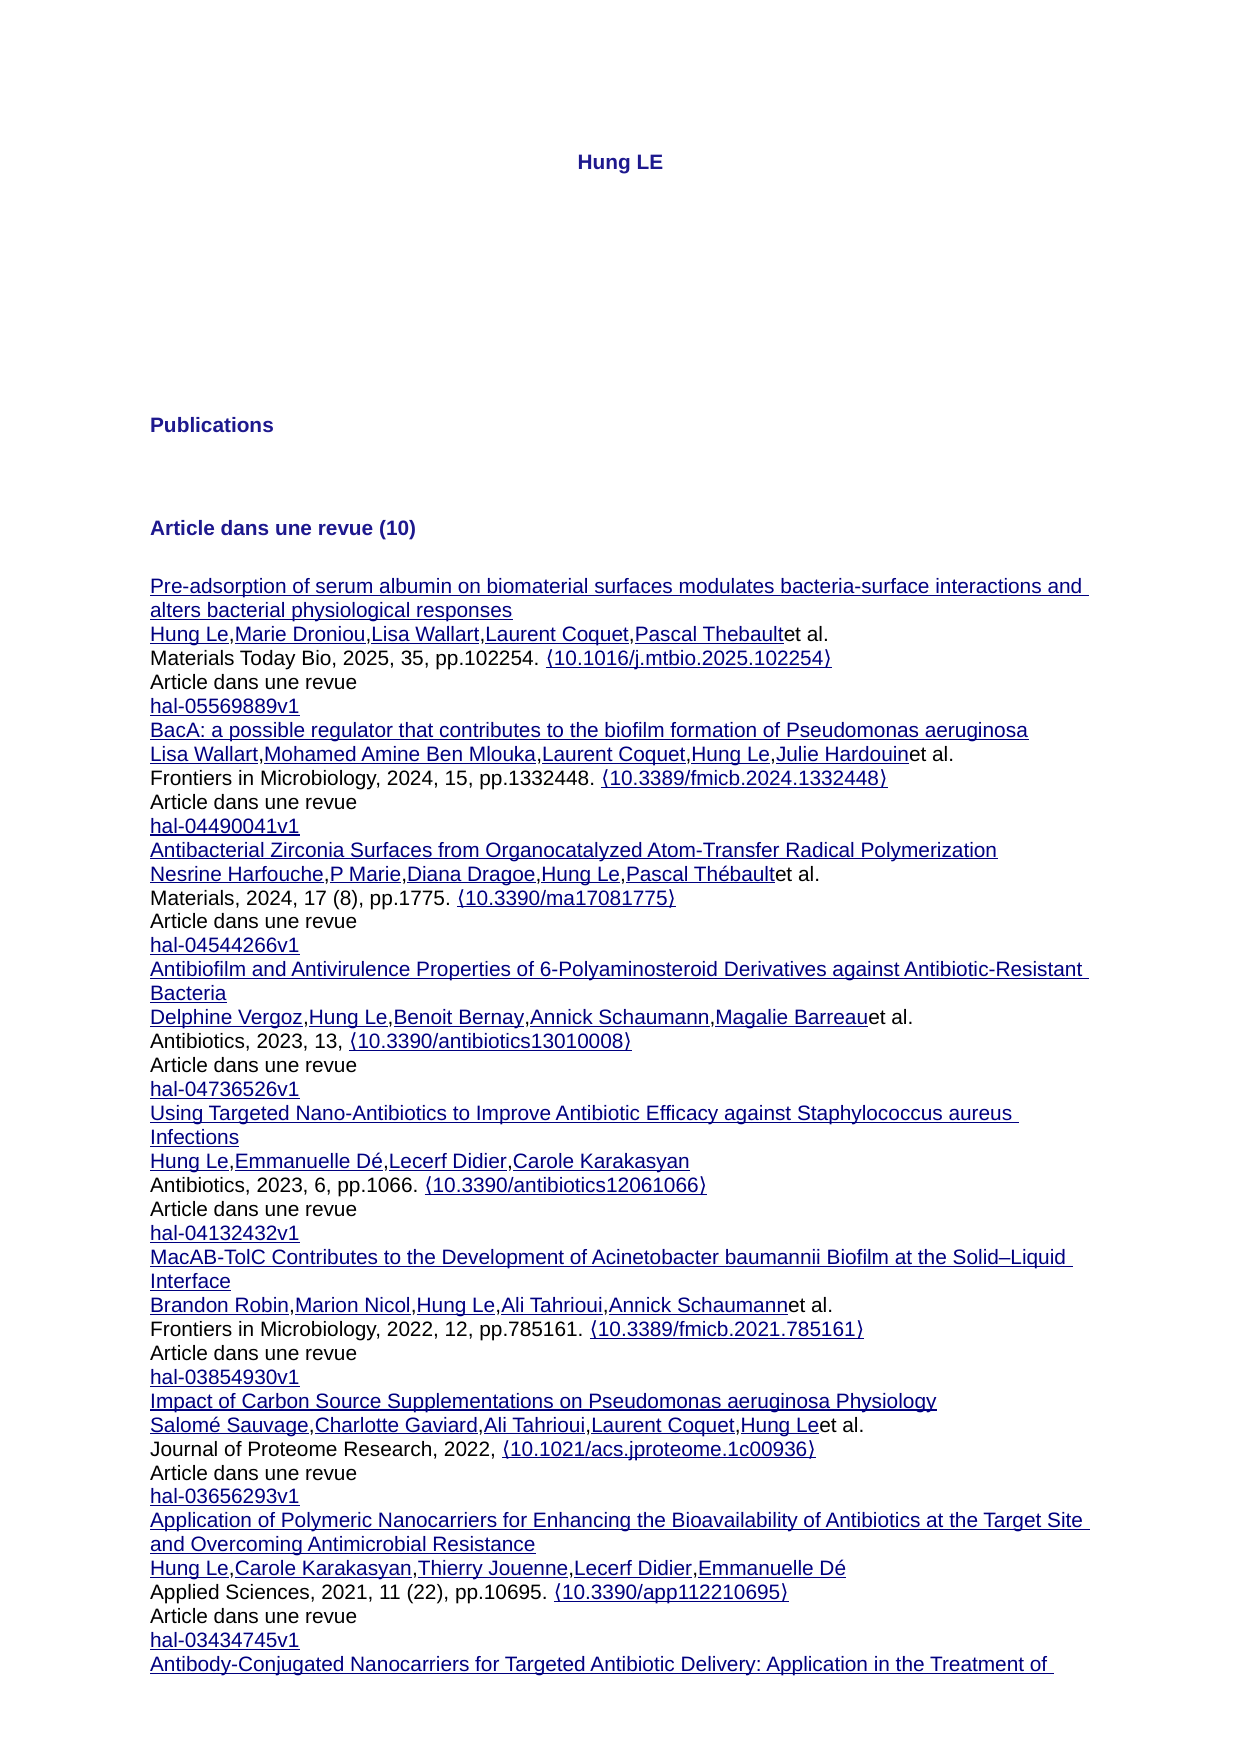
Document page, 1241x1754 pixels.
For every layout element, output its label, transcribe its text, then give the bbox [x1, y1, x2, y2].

table_cell Antibiofilm and Antivirulence Properties of 6-Polyaminosteroid Derivatives against Antibiotic-Resistant Bacteria Delphine Vergoz,Hung Le,Benoit Bernay,Annick Schaumann,Magalie Barreauet al. Antibiotics, 2023, 13, ⟨10.3390/antibiotics13010008⟩ Article dans une revue hal-04736526v1 [150, 957, 1090, 1101]
table_cell MacAB-TolC Contributes to the Development of Acinetobacter baumannii Biofilm at the Solid–Liquid Interface Brandon Robin,Marion Nicol,Hung Le,Ali Tahrioui,Annick Schaumannet al. Frontiers in Microbiology, 2022, 12, pp.785161. ⟨10.3389/fmicb.2021.785161⟩ Article dans une revue hal-03854930v1 [150, 1245, 1090, 1388]
table_cell Impact of Carbon Source Supplementations on Pseudomonas aeruginosa Physiology Salomé Sauvage,Charlotte Gaviard,Ali Tahrioui,Laurent Coquet,Hung Leet al. Journal of Proteome Research, 2022, ⟨10.1021/acs.jproteome.1c00936⟩ Article dans une revue hal-03656293v1 [150, 1389, 1090, 1508]
table_cell BacA: a possible regulator that contributes to the biofilm formation of Pseudomonas aeruginosa Lisa Wallart,Mohamed Amine Ben Mlouka,Laurent Coquet,Hung Le,Julie Hardouinet al. Frontiers in Microbiology, 2024, 15, pp.1332448. ⟨10.3389/fmicb.2024.1332448⟩ Article dans une revue hal-04490041v1 [150, 718, 1090, 837]
table_cell Antibody-Conjugated Nanocarriers for Targeted Antibiotic Delivery: Application in the Treatment of [150, 1652, 1090, 1676]
table_header Pre-adsorption of serum albumin on biomaterial surfaces modulates bacteria-surface interactions and alters bacterial physiological responses Hung Le,Marie Droniou,Lisa Wallart,Laurent Coquet,Pascal Thebaultet al. Materials Today Bio, 2025, 35, pp.102254. ⟨10.1016/j.mtbio.2025.102254⟩ Article dans une revue hal-05569889v1 [150, 574, 1090, 718]
table_cell Using Targeted Nano-Antibiotics to Improve Antibiotic Efficacy against Staphylococcus aureus Infections Hung Le,Emmanuelle Dé,Lecerf Didier,Carole Karakasyan Antibiotics, 2023, 6, pp.1066. ⟨10.3390/antibiotics12061066⟩ Article dans une revue hal-04132432v1 [150, 1101, 1090, 1245]
subtitle Article dans une revue (10) [150, 516, 1090, 539]
table_cell Antibacterial Zirconia Surfaces from Organocatalyzed Atom-Transfer Radical Polymerization Nesrine Harfouche,P Marie,Diana Dragoe,Hung Le,Pascal Thébaultet al. Materials, 2024, 17 (8), pp.1775. ⟨10.3390/ma17081775⟩ Article dans une revue hal-04544266v1 [150, 838, 1090, 957]
subtitle Publications [150, 412, 1090, 436]
table_cell Application of Polymeric Nanocarriers for Enhancing the Bioavailability of Antibiotics at the Target Site [150, 1508, 1090, 1529]
table_cell and Overcoming Antimicrobial Resistance Hung Le,Carole Karakasyan,Thierry Jouenne,Lecerf Didier,Emmanuelle Dé Applied Sciences, 2021, 11 (22), pp.10695. ⟨10.3390/app112210695⟩ Article dans une revue hal-03434745v1 [150, 1530, 1090, 1652]
subtitle Hung LE [150, 150, 1090, 174]
